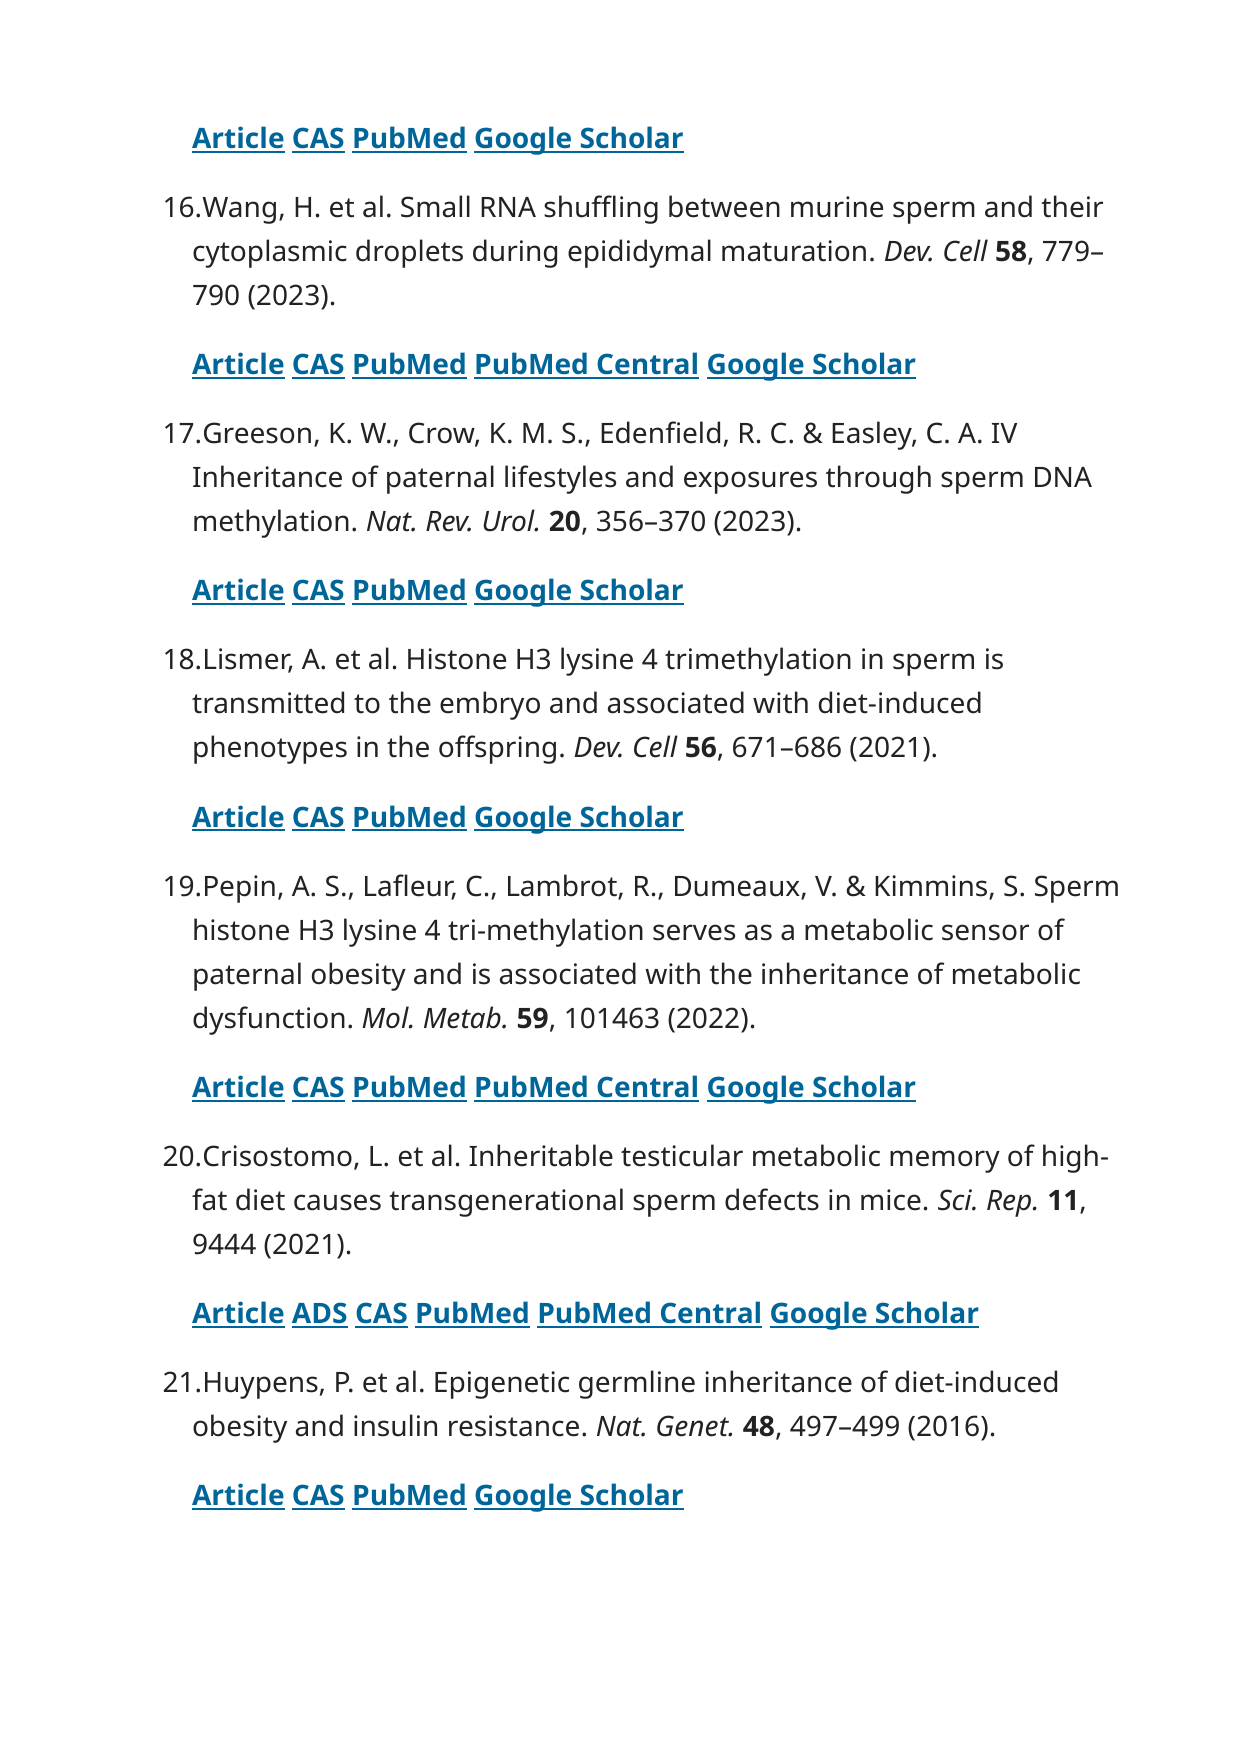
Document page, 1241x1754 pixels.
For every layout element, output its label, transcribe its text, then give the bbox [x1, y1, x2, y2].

list Article ADS CAS PubMed PubMed Central Google Scholar [162, 1293, 1122, 1332]
list Lismer, A. et al. Histone H3 lysine 4 trimethylation in sperm is transmitted to the embryo and associated with diet-induced phenotypes in the offspring. Dev. Cell 56, 671–686 (2021). [162, 640, 1122, 766]
list Pepin, A. S., Lafleur, C., Lambrot, R., Dumeaux, V. & Kimmins, S. Sperm histone H3 lysine 4 tri-methylation serves as a metabolic sensor of paternal obesity and is associated with the inheritance of metabolic dysfunction. Mol. Metab. 59, 101463 (2022). [162, 866, 1122, 1036]
list Crisostomo, L. et al. Inheritable testicular metabolic memory of high-fat diet causes transgenerational sperm defects in mice. Sci. Rep. 11, 9444 (2021). [162, 1136, 1122, 1263]
list Wang, H. et al. Small RNA shuffling between murine sperm and their cytoplasmic droplets during epididymal maturation. Dev. Cell 58, 779–790 (2023). [162, 187, 1122, 314]
list Article CAS PubMed Google Scholar [162, 1476, 1122, 1514]
list Article CAS PubMed PubMed Central Google Scholar [162, 1067, 1122, 1106]
list Huypens, P. et al. Epigenetic germline inheritance of diet-induced obesity and insulin resistance. Nat. Genet. 48, 497–499 (2016). [162, 1362, 1122, 1445]
list Article CAS PubMed Google Scholar [162, 118, 1122, 156]
list Article CAS PubMed PubMed Central Google Scholar [162, 344, 1122, 383]
list Greeson, K. W., Crow, K. M. S., Edenfield, R. C. & Easley, C. A. IV Inheritance of paternal lifestyles and exposures through sperm DNA methylation. Nat. Rev. Urol. 20, 356–370 (2023). [162, 413, 1122, 540]
list Article CAS PubMed Google Scholar [162, 571, 1122, 609]
list Article CAS PubMed Google Scholar [162, 797, 1122, 835]
